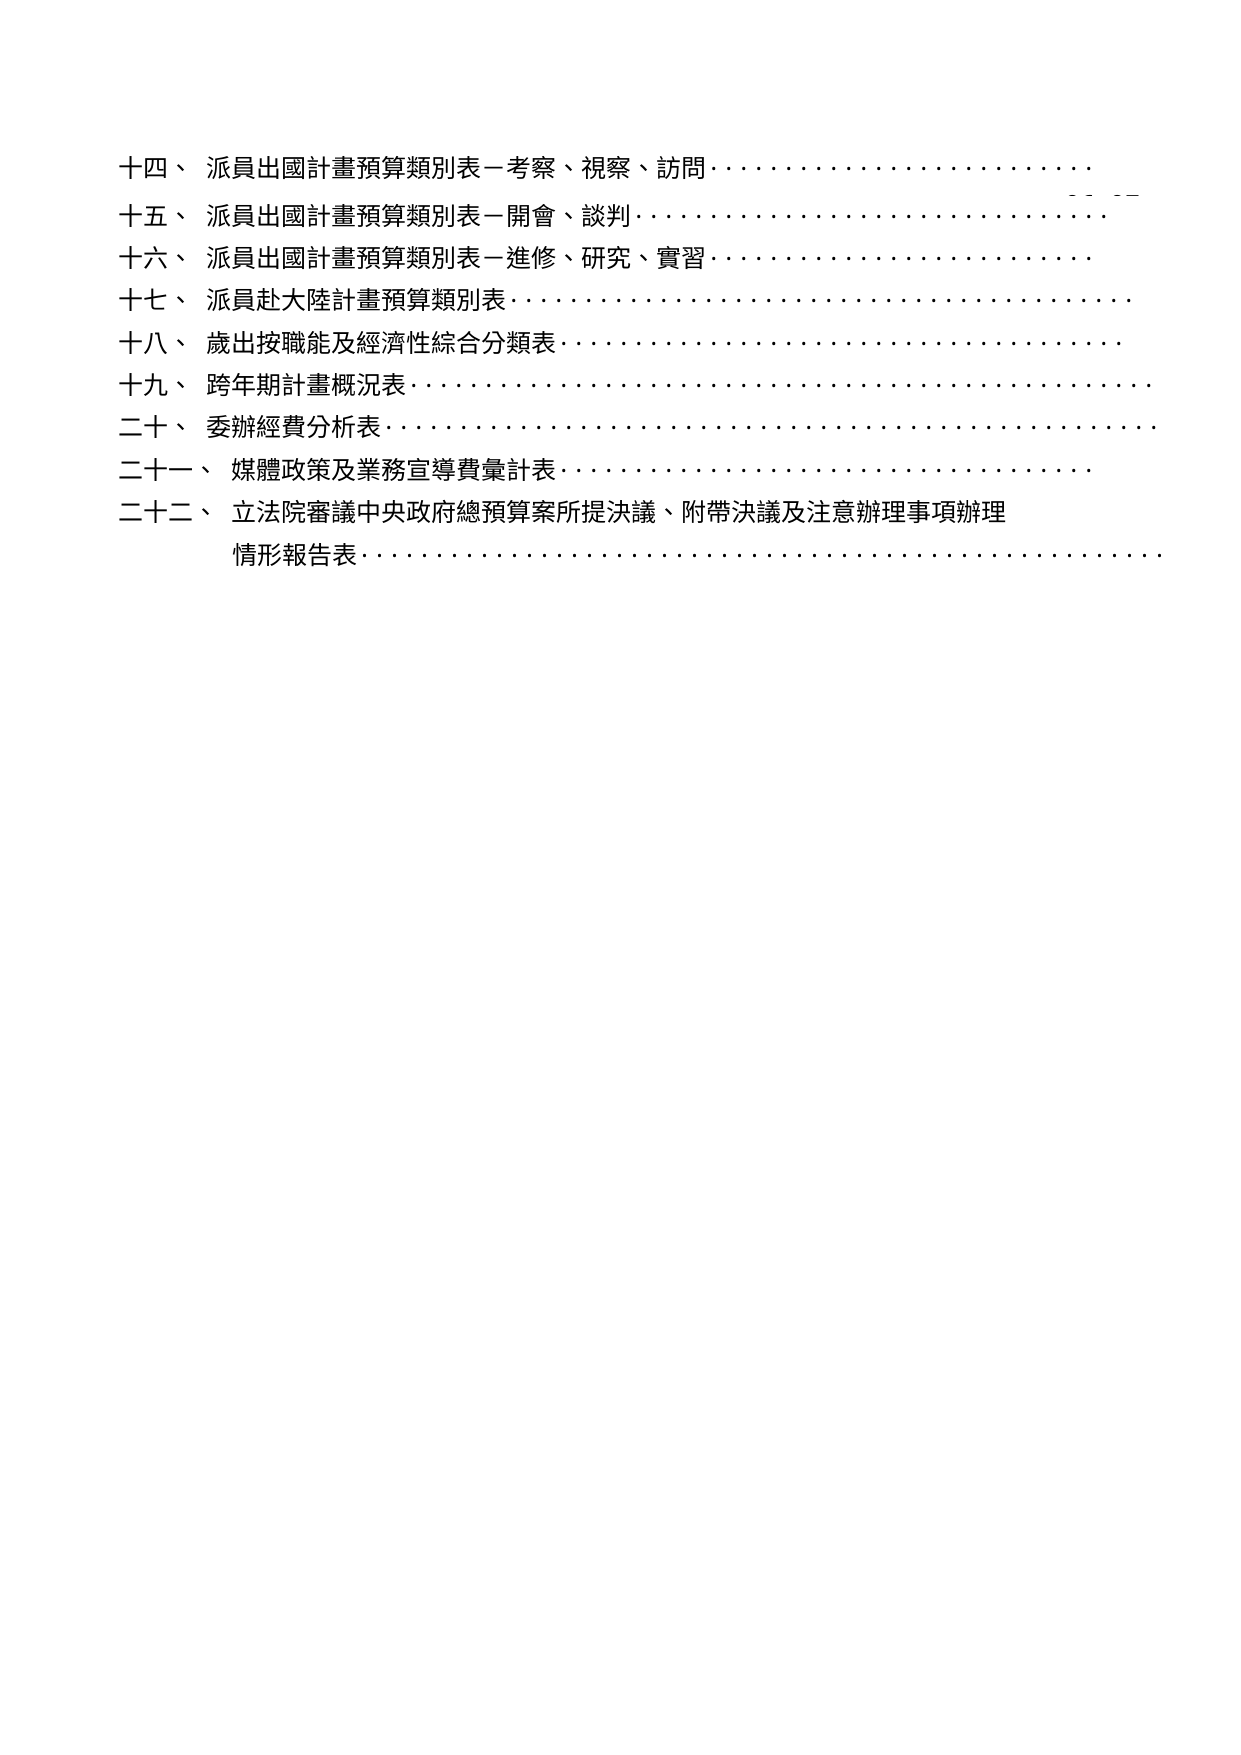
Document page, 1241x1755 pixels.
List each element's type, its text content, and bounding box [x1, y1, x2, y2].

table_cell 二十、 委辦經費分析表···················································· 114-115 [115, 408, 1195, 450]
table_cell 情形報告表······················································ 117-223 [115, 535, 1195, 578]
table_cell 十五、 派員出國計畫預算類別表－開會、談判································ 98-101 [115, 196, 1195, 238]
table_cell 二十一、 媒體政策及業務宣導費彙計表···································· 116 [115, 450, 1195, 493]
table_cell 二十二、 立法院審議中央政府總預算案所提決議、附帶決議及注意辦理事項辦理 [115, 493, 1195, 535]
table_cell 十九、 跨年期計畫概況表·················································· 112 [115, 366, 1195, 408]
table_header 十四、 派員出國計畫預算類別表－考察、視察、訪問·························· 96-97 [115, 149, 1195, 196]
table_cell 十七、 派員赴大陸計畫預算類別表·········································· 104-105 [115, 281, 1195, 323]
table_cell 十八、 歲出按職能及經濟性綜合分類表······································ 106-111 [115, 323, 1195, 366]
table_cell 十六、 派員出國計畫預算類別表－進修、研究、實習·························· 102-103 [115, 239, 1195, 281]
